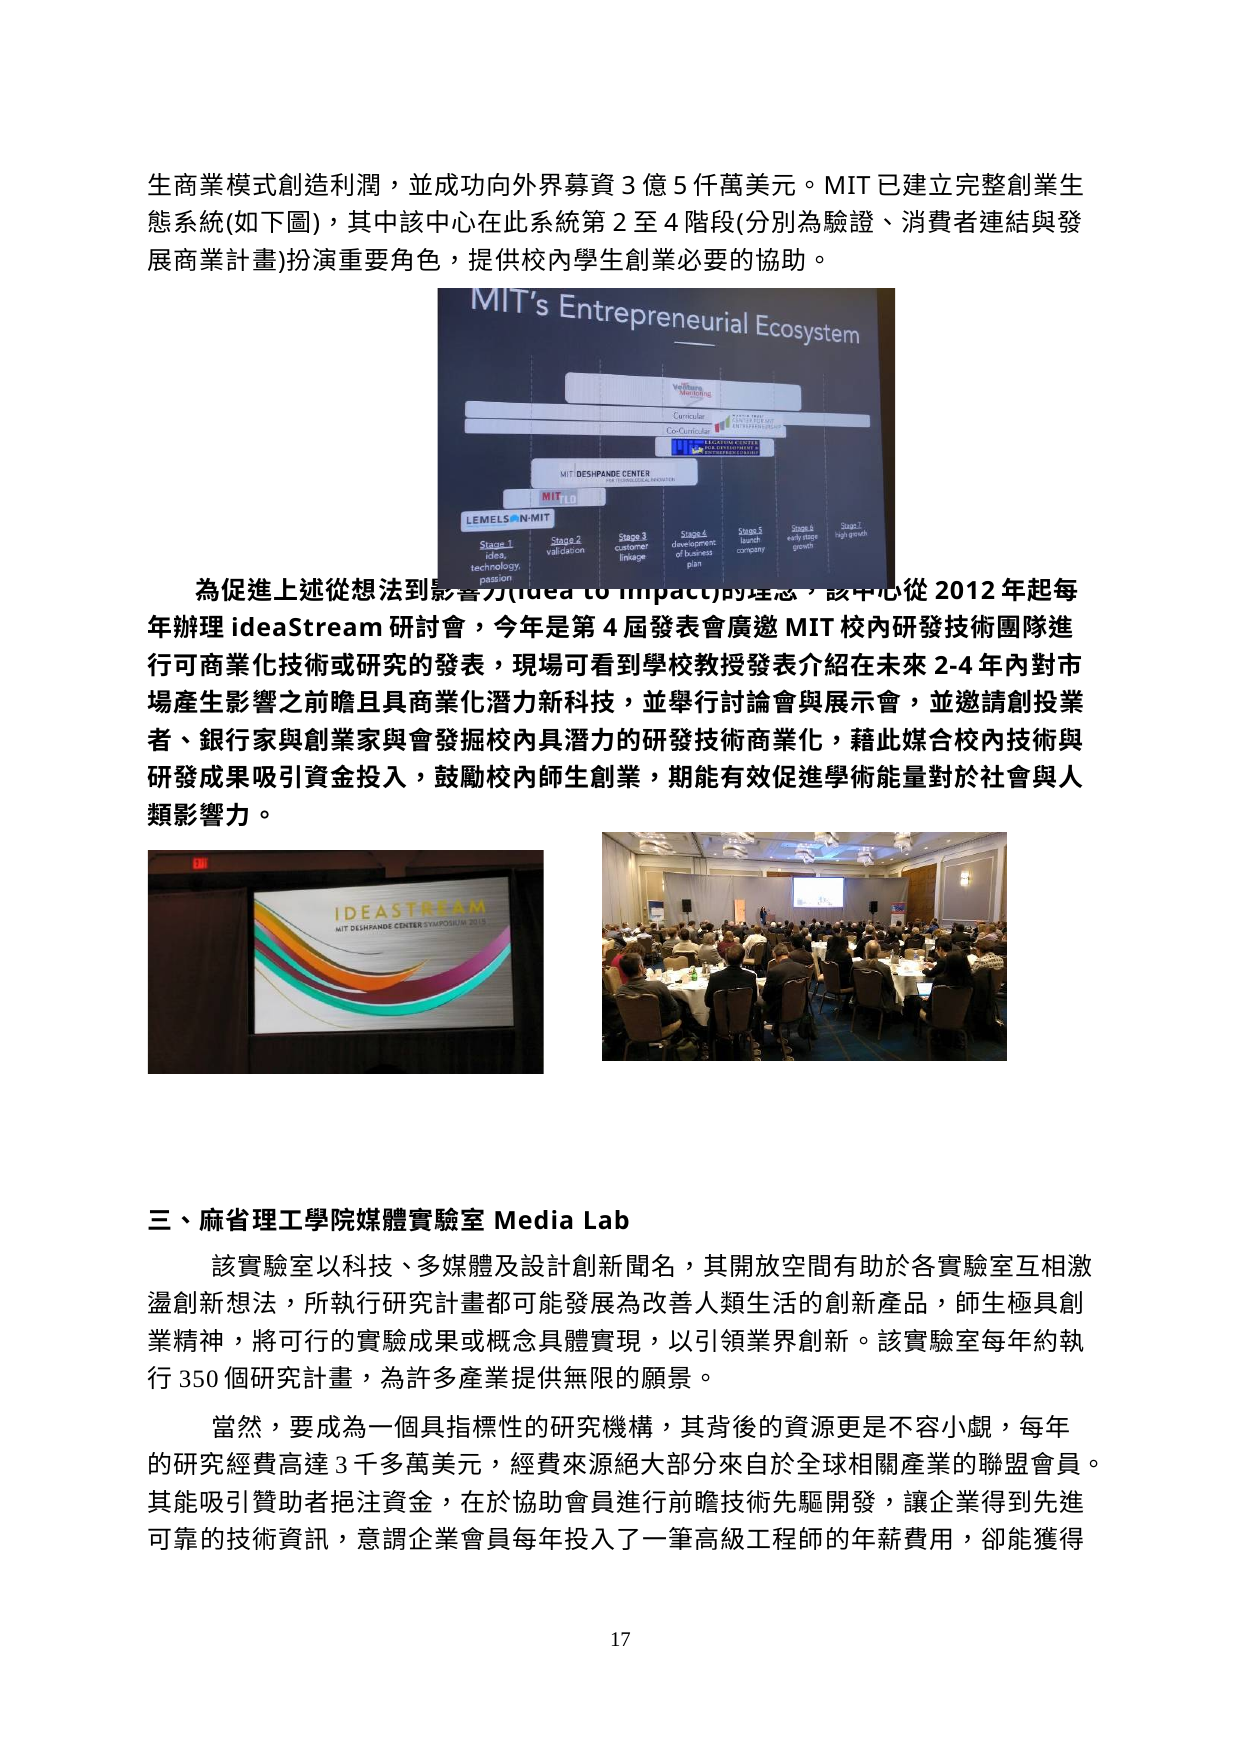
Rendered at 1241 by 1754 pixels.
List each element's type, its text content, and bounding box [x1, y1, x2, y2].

text 生商業模式創造利潤，並成功向外界募資3億5仟萬美元。MIT已建立完整創業生態系統(如下圖)，其中該中心在此系統第2至4階段(分別為驗證、消費者連結與發展商業計畫)扮演重要角色，提供校內學生創業必要的協助。 [148, 164, 1092, 277]
picture [602, 832, 1007, 1061]
table_header [136, 832, 591, 1094]
text 該實驗室以科技 、多媒體及設計創新聞名，其開放空間有助於各實驗室互相激盪創新想法，所執行研究計畫都可能發展為改善人類生活的創新產品，師生極具創業精神，將可行的實驗成果或概念具體實現，以引領業界創新。該實驗室每年約執行350個研究計畫，為許多產業提供無限的願景。 [148, 1245, 1092, 1395]
text 為促進上述從想法到影響力(idea to impact)的理念，該中心從2012年起每年辦理ideaStream研討會，今年是第4屆發表會廣邀MIT校內研發技術團隊進行可商業化技術或研究的發表，現場可看到學校教授發表介紹在未來2-4年內對市場產生影響之前瞻且具商業化潛力新科技，並舉行討論會與展示會，並邀請創投業者、銀行家與創業家與會發掘校內具潛力的研發技術商業化，藉此媒合校內技術與研發成果吸引資金投入，鼓勵校內師生創業，期能有效促進學術能量對於社會與人類影響力。 [148, 569, 1092, 832]
picture [147, 850, 544, 1074]
text 當然，要成為一個具指標性的研究機構，其背後的資源更是不容小覷，每年的研究經費高達3千多萬美元，經費來源絕大部分來自於全球相關產業的聯盟會員。其能吸引贊助者挹注資金，在於協助會員進行前瞻技術先驅開發，讓企業得到先進可靠的技術資訊，意謂企業會員每年投入了一筆高級工程師的年薪費用，卻能獲得與超過400名研究人員互動機會。前提是，合作的投資者一般而言不會對研究主題進行要求，而由該實驗室自行擬訂探索，確保其自主與原創性，企業會員藉由參與相關研究主題，除能得到研究人員技術協助，還與同為贊助者的聯盟廠商有互相交流機會，製造多贏機會。 [148, 1407, 1092, 1557]
table_header [591, 832, 1048, 1094]
picture [437, 288, 896, 589]
subtitle 三、麻省理工學院媒體實驗室 Media Lab [148, 1199, 1092, 1237]
